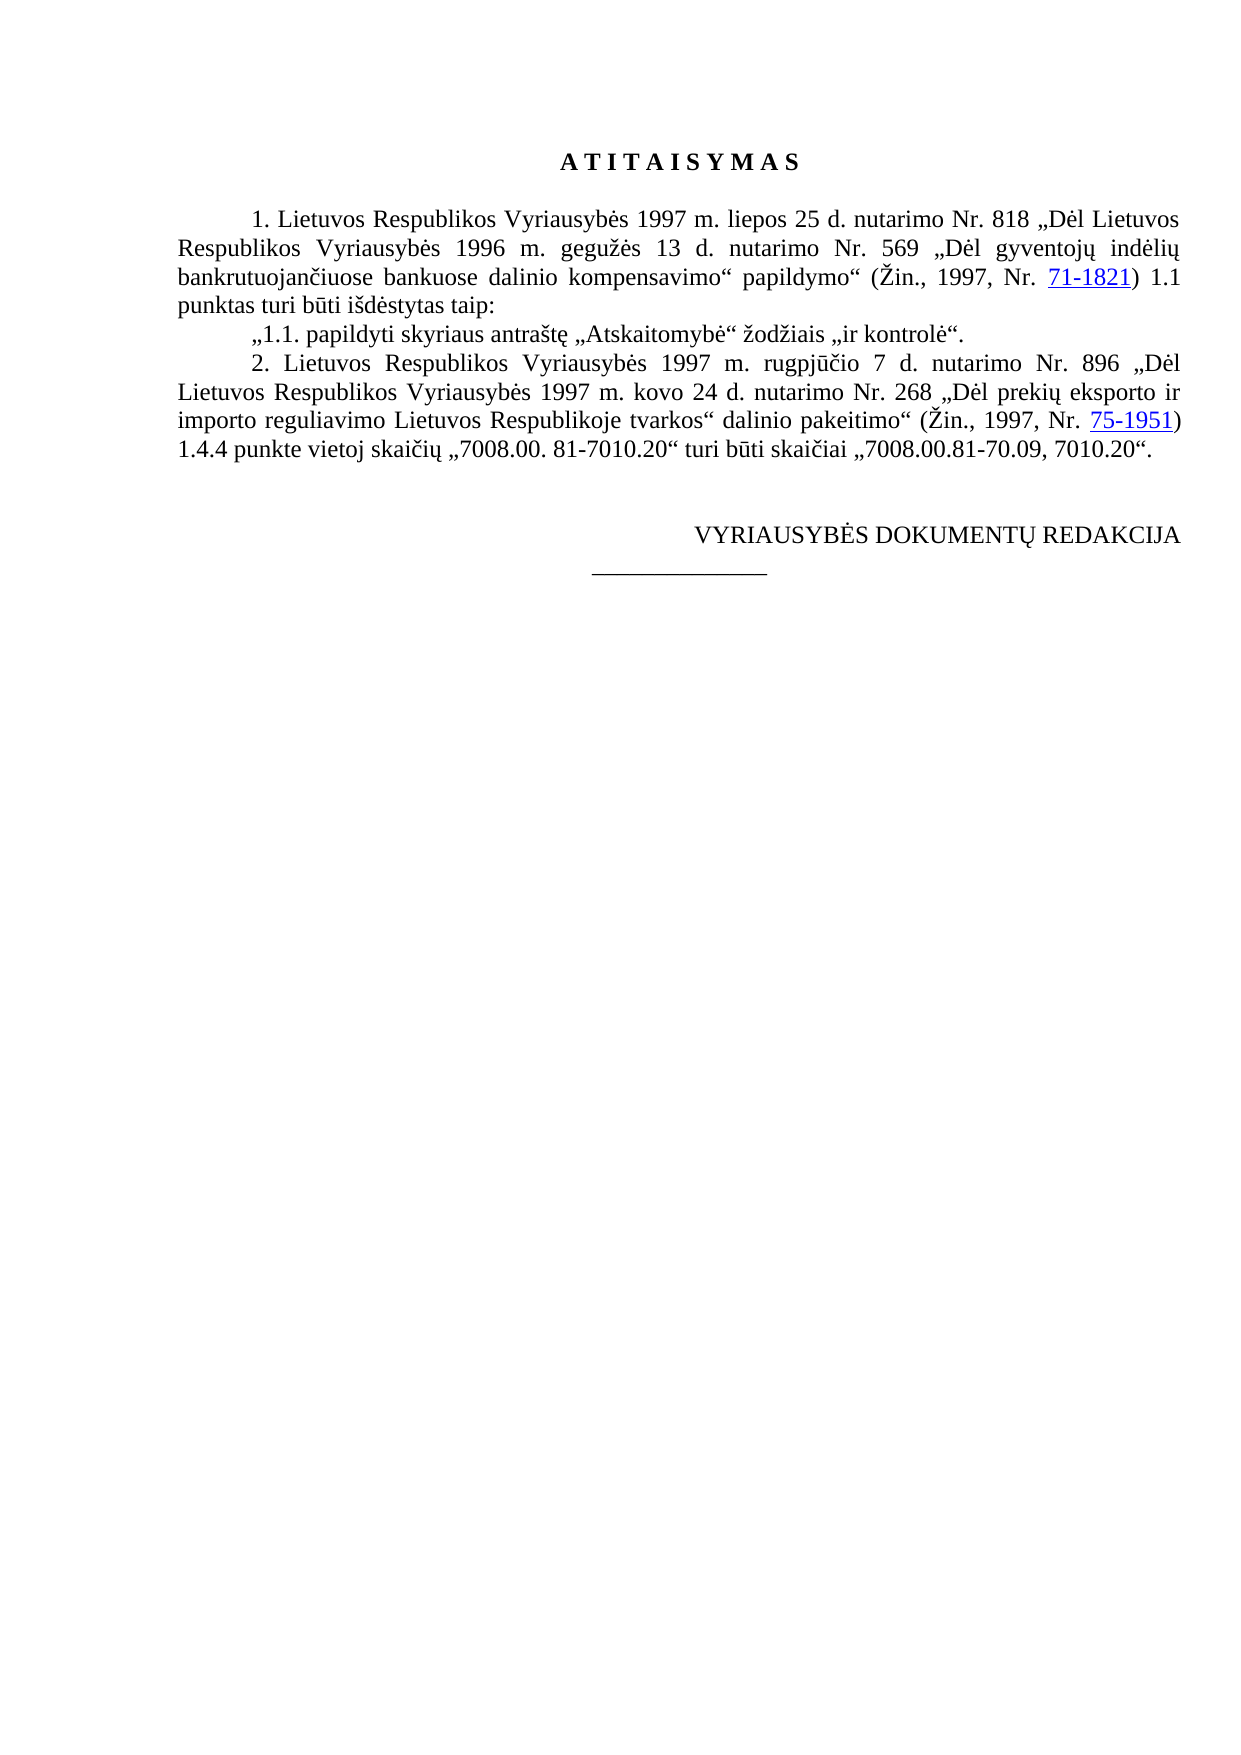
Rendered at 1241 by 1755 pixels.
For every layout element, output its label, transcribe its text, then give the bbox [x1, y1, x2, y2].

text „1.1. papildyti skyriaus antraštę „Atskaitomybė“ žodžiais „ir kontrolė“. [177, 319, 1181, 348]
text ______________ [177, 549, 1181, 578]
text VYRIAUSYBĖS DOKUMENTŲ REDAKCIJA [177, 521, 1181, 549]
text 2. Lietuvos Respublikos Vyriausybės 1997 m. rugpjūčio 7 d. nutarimo Nr. 896 „Dėl Lietuvos Respublikos Vyriausybės 1997 m. kovo 24 d. nutarimo Nr. 268 „Dėl prekių eksporto ir importo reguliavimo Lietuvos Respublikoje tvarkos“ dalinio pakeitimo“ (Žin., 1997, Nr. 75-1951) 1.4.4 punkte vietoj skaičių „7008.00. 81-7010.20“ turi būti skaičiai „7008.00.81-70.09, 7010.20“. [177, 348, 1181, 463]
text ATITAISYMAS [177, 147, 1181, 176]
text 1. Lietuvos Respublikos Vyriausybės 1997 m. liepos 25 d. nutarimo Nr. 818 „Dėl Lietuvos Respublikos Vyriausybės 1996 m. gegužės 13 d. nutarimo Nr. 569 „Dėl gyventojų indėlių bankrutuojančiuose bankuose dalinio kompensavimo“ papildymo“ (Žin., 1997, Nr. 71-1821) 1.1 punktas turi būti išdėstytas taip: [177, 204, 1181, 319]
